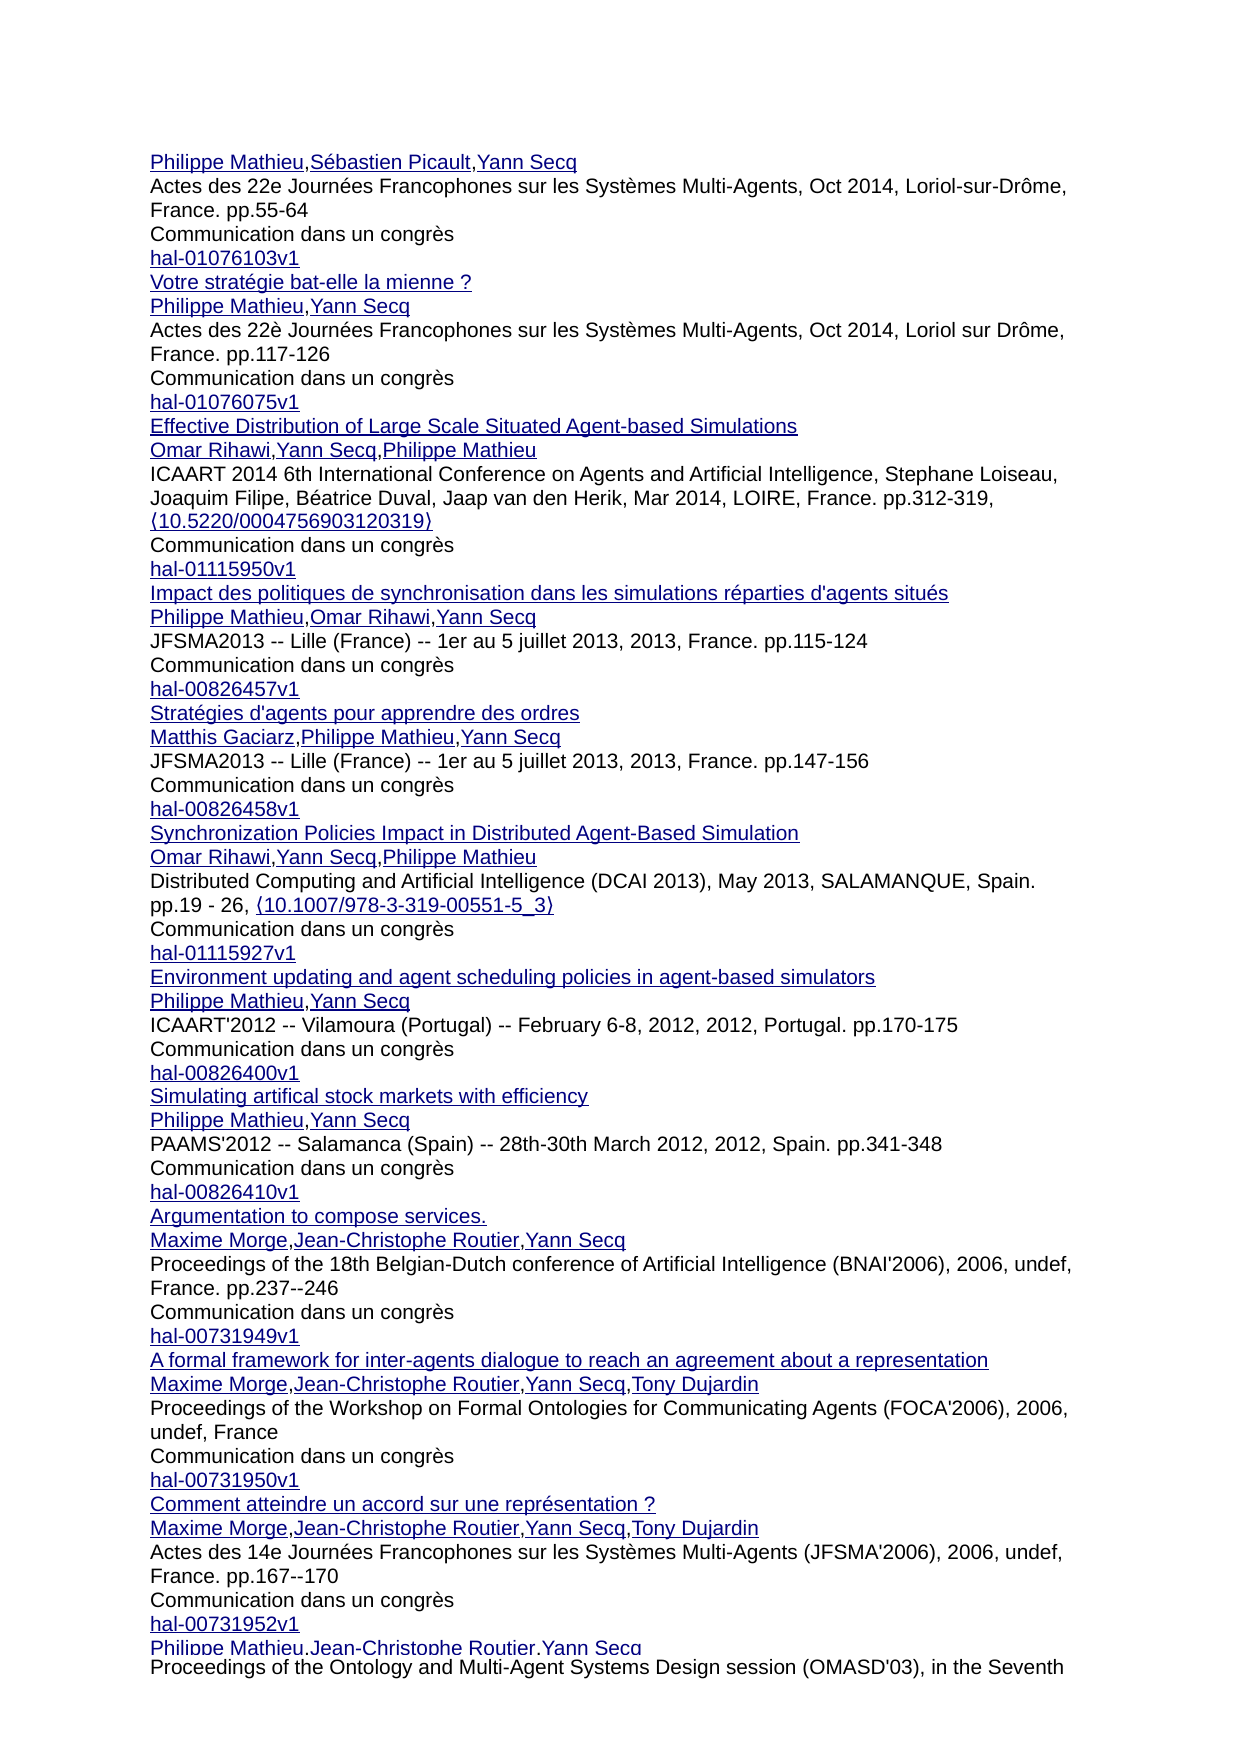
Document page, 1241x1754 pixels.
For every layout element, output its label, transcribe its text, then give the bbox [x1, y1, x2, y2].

table_cell Effective Distribution of Large Scale Situated Agent-based Simulations Omar Rihawi,Yann Secq,Philippe Mathieu ICAART 2014 6th International Conference on Agents and Artificial Intelligence, Stephane Loiseau, Joaquim Filipe, Béatrice Duval, Jaap van den Herik, Mar 2014, LOIRE, France. pp.312-319, ⟨10.5220/0004756903120319⟩ Communication dans un congrès hal-01115950v1 [150, 414, 1090, 581]
table_cell Impact des politiques de synchronisation dans les simulations réparties d'agents situés Philippe Mathieu,Omar Rihawi,Yann Secq JFSMA2013 -- Lille (France) -- 1er au 5 juillet 2013, 2013, France. pp.115-124 Communication dans un congrès hal-00826457v1 [150, 581, 1090, 701]
table_cell Environment updating and agent scheduling policies in agent-based simulators Philippe Mathieu,Yann Secq ICAART'2012 -- Vilamoura (Portugal) -- February 6-8, 2012, 2012, Portugal. pp.170-175 Communication dans un congrès hal-00826400v1 [150, 965, 1090, 1084]
table_cell Philippe Mathieu,Sébastien Picault,Yann Secq Actes des 22e Journées Francophones sur les Systèmes Multi-Agents, Oct 2014, Loriol-sur-Drôme, France. pp.55-64 Communication dans un congrès hal-01076103v1 [150, 150, 1090, 270]
table_cell Simulating artifical stock markets with efficiency Philippe Mathieu,Yann Secq PAAMS'2012 -- Salamanca (Spain) -- 28th-30th March 2012, 2012, Spain. pp.341-348 Communication dans un congrès hal-00826410v1 [150, 1084, 1090, 1204]
table_cell Comment atteindre un accord sur une représentation ? Maxime Morge,Jean-Christophe Routier,Yann Secq,Tony Dujardin Actes des 14e Journées Francophones sur les Systèmes Multi-Agents (JFSMA'2006), 2006, undef, France. pp.167--170 Communication dans un congrès hal-00731952v1 [150, 1492, 1090, 1635]
table_cell Votre stratégie bat-elle la mienne ? Philippe Mathieu,Yann Secq Actes des 22è Journées Francophones sur les Systèmes Multi-Agents, Oct 2014, Loriol sur Drôme, France. pp.117-126 Communication dans un congrès hal-01076075v1 [150, 270, 1090, 413]
table_cell Synchronization Policies Impact in Distributed Agent-Based Simulation Omar Rihawi,Yann Secq,Philippe Mathieu Distributed Computing and Artificial Intelligence (DCAI 2013), May 2013, SALAMANQUE, Spain. pp.19 - 26, ⟨10.1007/978-3-319-00551-5_3⟩ Communication dans un congrès hal-01115927v1 [150, 821, 1090, 964]
table_cell Argumentation to compose services. Maxime Morge,Jean-Christophe Routier,Yann Secq Proceedings of the 18th Belgian-Dutch conference of Artificial Intelligence (BNAI'2006), 2006, undef, France. pp.237--246 Communication dans un congrès hal-00731949v1 [150, 1204, 1090, 1348]
table_cell A formal framework for inter-agents dialogue to reach an agreement about a representation Maxime Morge,Jean-Christophe Routier,Yann Secq,Tony Dujardin Proceedings of the Workshop on Formal Ontologies for Communicating Agents (FOCA'2006), 2006, undef, France Communication dans un congrès hal-00731950v1 [150, 1348, 1090, 1492]
table_cell Towards a pragmatic use of ontologies in multi-agent platforms Philippe Mathieu,Jean-Christophe Routier,Yann Secq Proceedings of the Ontology and Multi-Agent Systems Design session (OMASD'03), in the Seventh International Conference on Knowledge-Based Intelligent Information and Engineering Systems (KES'03), 2003, undef, France. pp.1395--1402 Communication dans un congrès hal-00732041v1 [150, 1635, 1090, 1679]
table_cell Stratégies d'agents pour apprendre des ordres Matthis Gaciarz,Philippe Mathieu,Yann Secq JFSMA2013 -- Lille (France) -- 1er au 5 juillet 2013, 2013, France. pp.147-156 Communication dans un congrès hal-00826458v1 [150, 701, 1090, 821]
